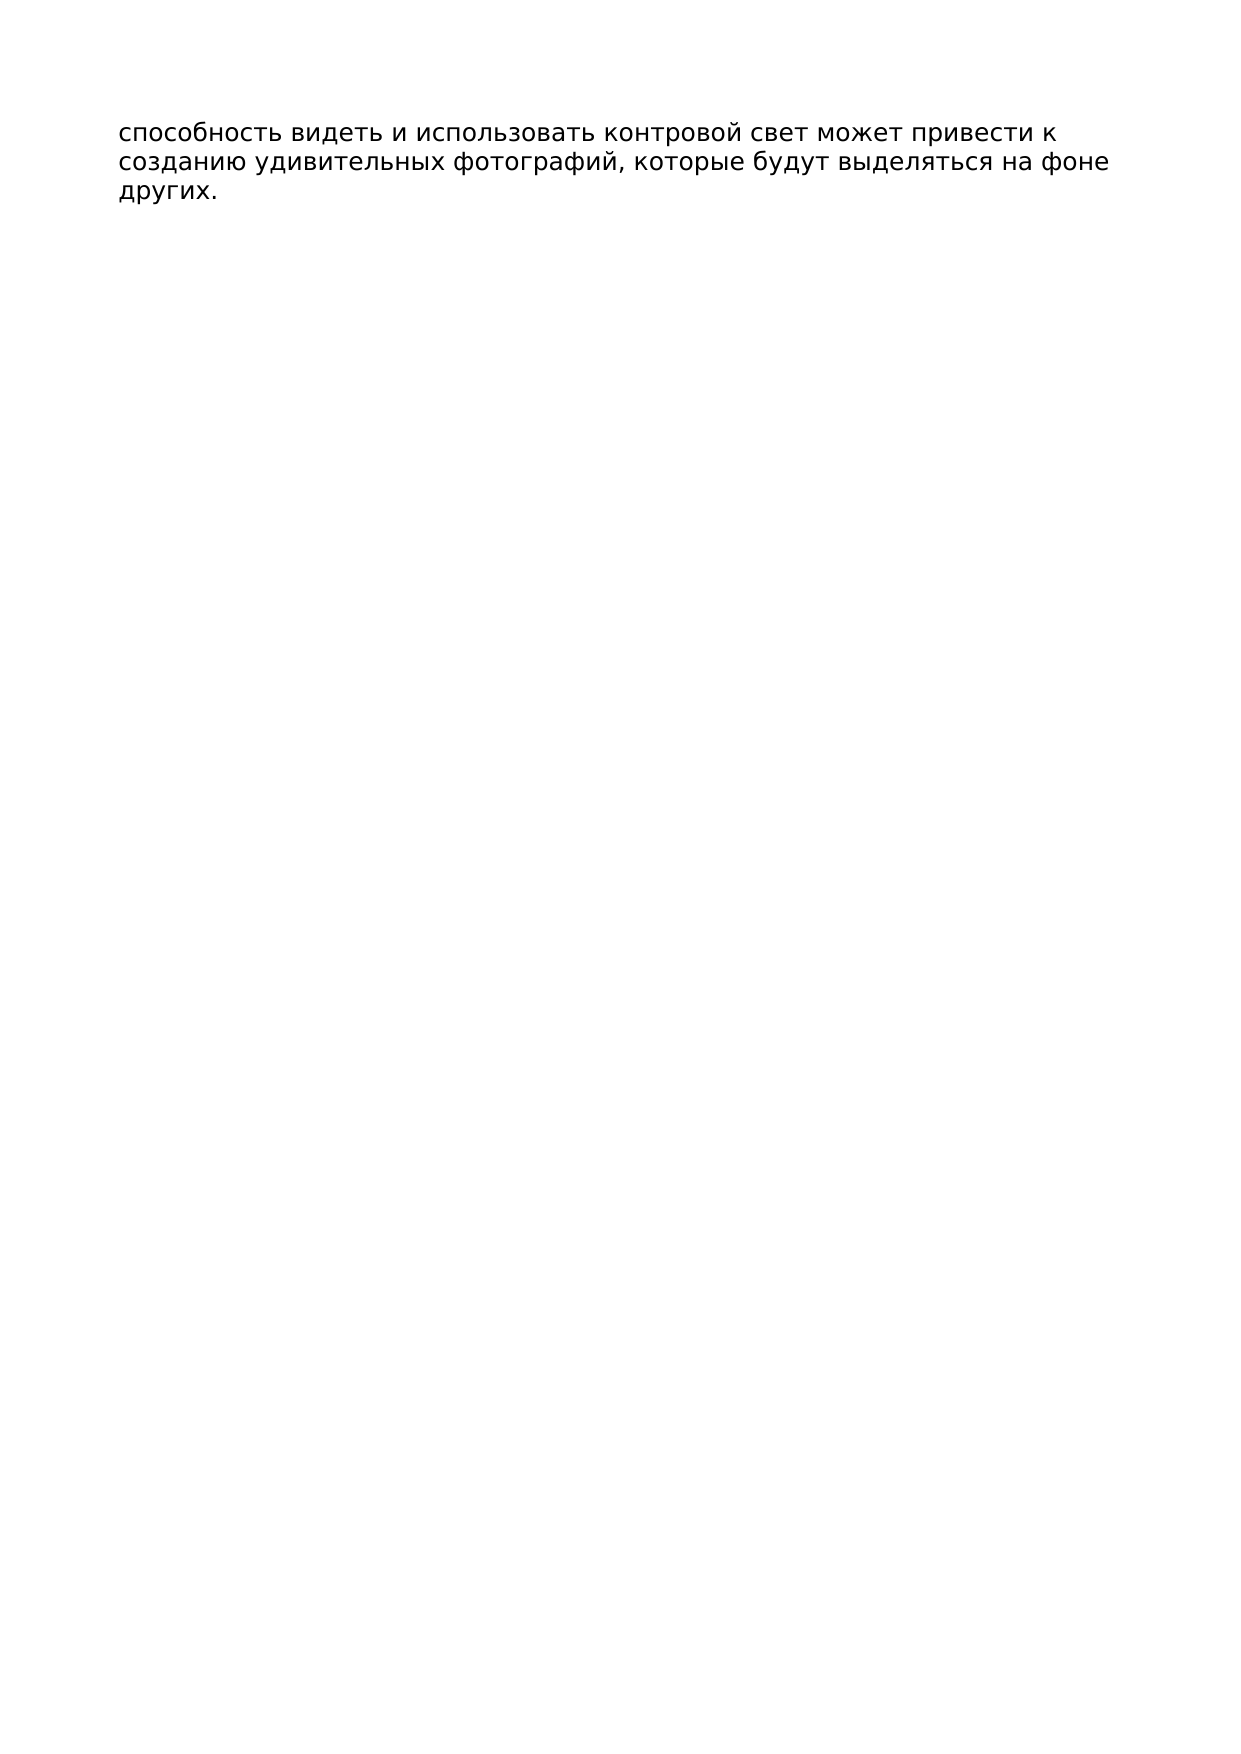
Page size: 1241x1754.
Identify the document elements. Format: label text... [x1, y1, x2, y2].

text способность видеть и использовать контровой свет может привести к созданию удивительных фотографий, которые будут выделяться на фоне других. [118, 118, 1122, 206]
